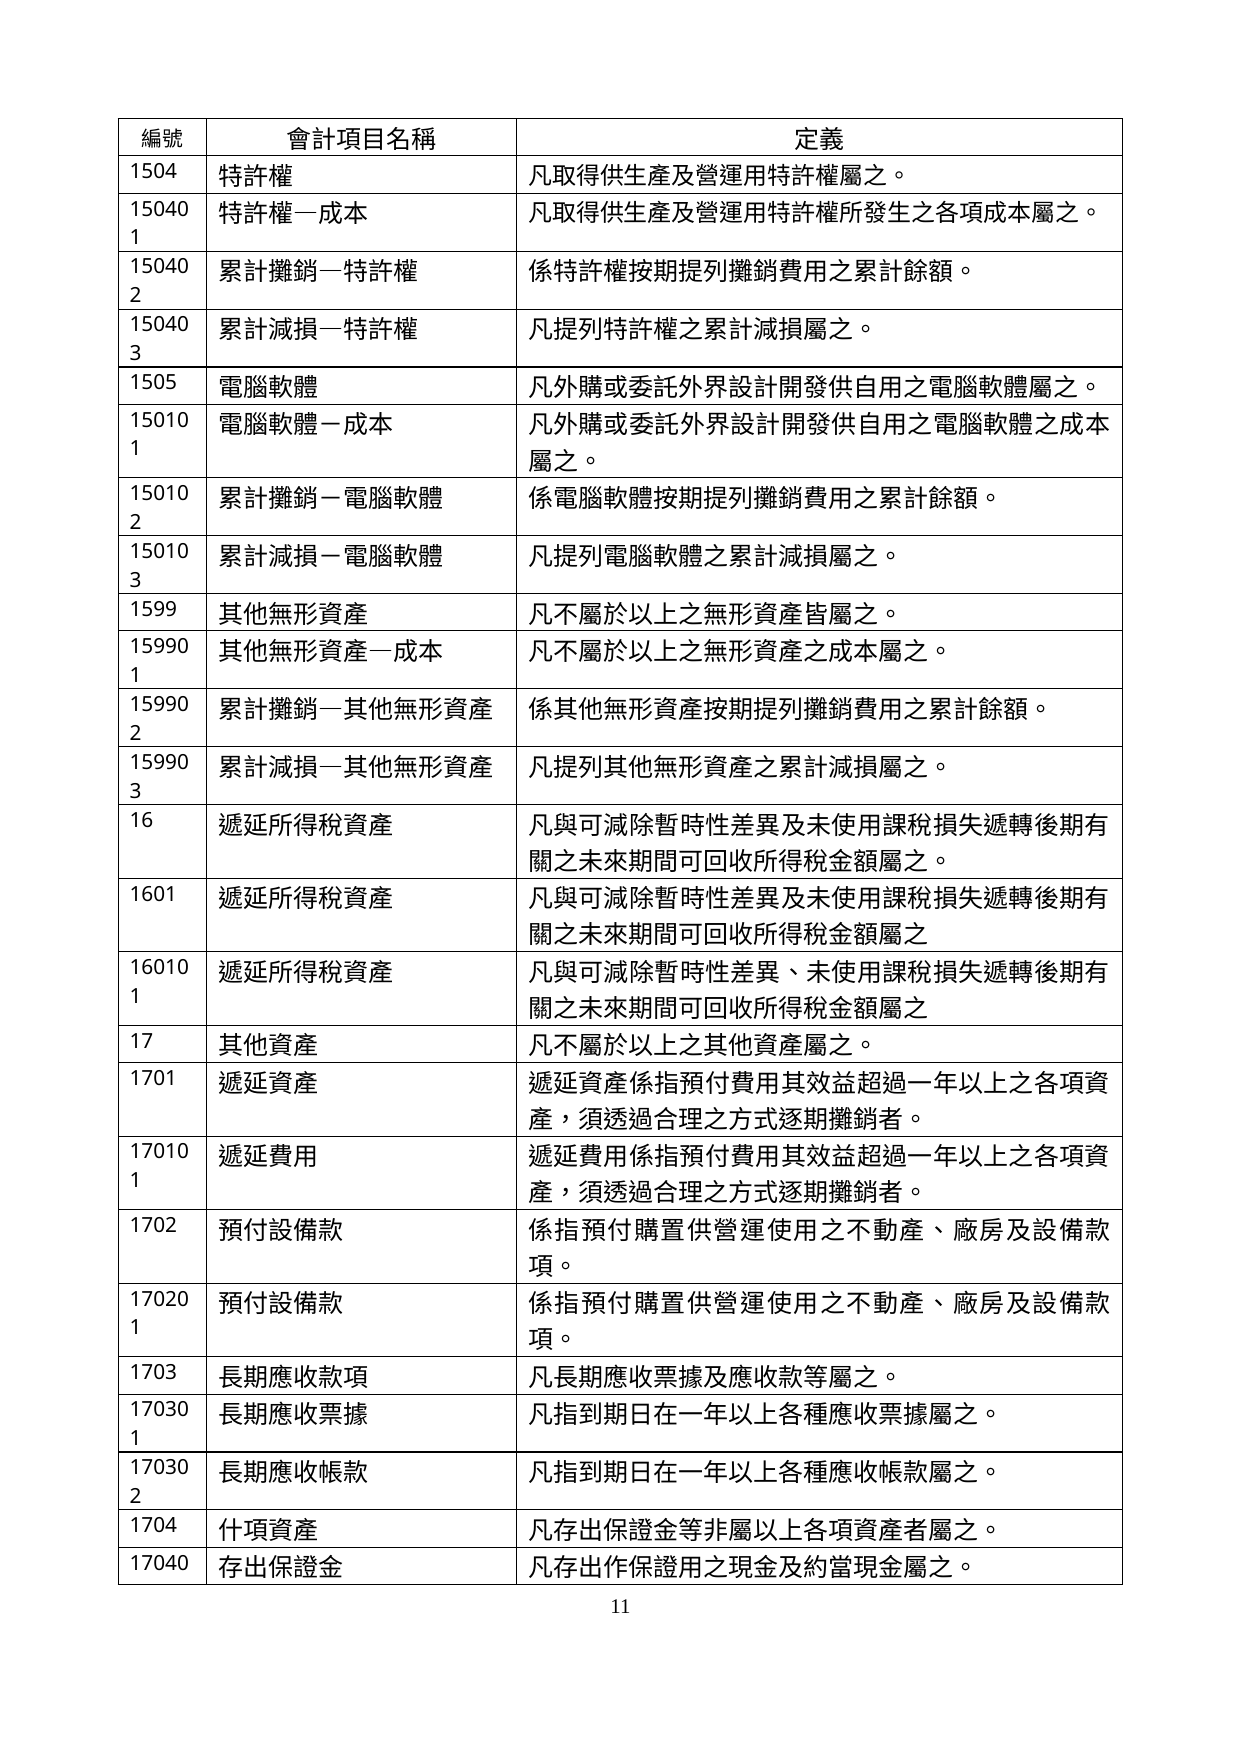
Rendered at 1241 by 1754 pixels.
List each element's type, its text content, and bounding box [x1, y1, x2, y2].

table_cell 遞延所得稅資產 [207, 952, 516, 1025]
table_cell 遞延費用係指預付費用其效益超過一年以上之各項資產，須透過合理之方式逐期攤銷者。 [517, 1137, 1122, 1209]
table_cell 1504 [119, 156, 206, 193]
table_cell 159901 [119, 631, 206, 688]
table_header 定義 [517, 119, 1122, 155]
table_cell 累計攤銷－電腦軟體 [207, 478, 516, 535]
table_cell 1703 [119, 1357, 206, 1393]
table_cell 159902 [119, 689, 206, 746]
table_cell 17040 [119, 1548, 206, 1584]
table_cell 凡存出保證金等非屬以上各項資產者屬之。 [517, 1510, 1122, 1547]
table_cell 凡指到期日在一年以上各種應收帳款屬之。 [517, 1453, 1122, 1509]
table_cell 16 [119, 805, 206, 878]
table_cell 累計攤銷—其他無形資產 [207, 689, 516, 746]
table_cell 150403 [119, 310, 206, 366]
table_cell 電腦軟體－成本 [207, 405, 516, 477]
table_cell 1505 [119, 368, 206, 404]
table_cell 遞延費用 [207, 1137, 516, 1209]
table_cell 凡提列電腦軟體之累計減損屬之。 [517, 536, 1122, 593]
table_cell 170101 [119, 1137, 206, 1209]
table_cell 1601 [119, 879, 206, 951]
table_cell 累計減損－電腦軟體 [207, 536, 516, 593]
table_cell 150103 [119, 536, 206, 593]
table_cell 存出保證金 [207, 1548, 516, 1584]
table_cell 凡不屬於以上之無形資產之成本屬之。 [517, 631, 1122, 688]
table_cell 其他資產 [207, 1026, 516, 1062]
table_cell 159903 [119, 747, 206, 804]
table_cell 什項資產 [207, 1510, 516, 1547]
table_cell 凡與可減除暫時性差異及未使用課稅損失遞轉後期有關之未來期間可回收所得稅金額屬之。 [517, 805, 1122, 878]
table_cell 150401 [119, 194, 206, 251]
table_cell 係其他無形資產按期提列攤銷費用之累計餘額。 [517, 689, 1122, 746]
table_cell 150402 [119, 252, 206, 308]
table_cell 170201 [119, 1284, 206, 1356]
table_cell 其他無形資產—成本 [207, 631, 516, 688]
table_cell 累計減損—特許權 [207, 310, 516, 366]
table_cell 預付設備款 [207, 1284, 516, 1356]
table_cell 長期應收帳款 [207, 1453, 516, 1509]
table_cell 凡存出作保證用之現金及約當現金屬之。 [517, 1548, 1122, 1584]
table_cell 1704 [119, 1510, 206, 1547]
table_cell 凡取得供生產及營運用特許權屬之。 [517, 156, 1122, 193]
table_cell 遞延資產係指預付費用其效益超過一年以上之各項資產，須透過合理之方式逐期攤銷者。 [517, 1063, 1122, 1136]
table_header 會計項目名稱 [207, 119, 516, 155]
table_cell 150102 [119, 478, 206, 535]
table_cell 170302 [119, 1453, 206, 1509]
table_cell 凡長期應收票據及應收款等屬之。 [517, 1357, 1122, 1393]
table_cell 1702 [119, 1210, 206, 1283]
table_cell 凡不屬於以上之無形資產皆屬之。 [517, 594, 1122, 630]
table_cell 遞延所得稅資產 [207, 805, 516, 878]
table_cell 1701 [119, 1063, 206, 1136]
table_cell 長期應收票據 [207, 1395, 516, 1451]
table_cell 預付設備款 [207, 1210, 516, 1283]
table_cell 遞延資產 [207, 1063, 516, 1136]
table_cell 係指預付購置供營運使用之不動產、廠房及設備款項。 [517, 1210, 1122, 1283]
table_cell 遞延所得稅資產 [207, 879, 516, 951]
table_cell 凡提列其他無形資產之累計減損屬之。 [517, 747, 1122, 804]
table_cell 凡外購或委託外界設計開發供自用之電腦軟體之成本屬之。 [517, 405, 1122, 477]
table_cell 凡不屬於以上之其他資產屬之。 [517, 1026, 1122, 1062]
table_cell 凡取得供生產及營運用特許權所發生之各項成本屬之。 [517, 194, 1122, 251]
table_cell 凡與可減除暫時性差異、未使用課稅損失遞轉後期有關之未來期間可回收所得稅金額屬之 [517, 952, 1122, 1025]
table_cell 係特許權按期提列攤銷費用之累計餘額。 [517, 252, 1122, 308]
table_cell 17 [119, 1026, 206, 1062]
table_cell 係電腦軟體按期提列攤銷費用之累計餘額。 [517, 478, 1122, 535]
table_cell 160101 [119, 952, 206, 1025]
table_cell 凡外購或委託外界設計開發供自用之電腦軟體屬之。 [517, 368, 1122, 404]
table_cell 累計攤銷—特許權 [207, 252, 516, 308]
table_cell 特許權 [207, 156, 516, 193]
table_cell 170301 [119, 1395, 206, 1451]
table_cell 150101 [119, 405, 206, 477]
table_cell 長期應收款項 [207, 1357, 516, 1393]
table_cell 係指預付購置供營運使用之不動產、廠房及設備款項。 [517, 1284, 1122, 1356]
table_cell 累計減損—其他無形資產 [207, 747, 516, 804]
table_cell 1599 [119, 594, 206, 630]
table_header 編號 [119, 119, 206, 155]
table_cell 其他無形資產 [207, 594, 516, 630]
table_cell 凡提列特許權之累計減損屬之。 [517, 310, 1122, 366]
table_cell 特許權—成本 [207, 194, 516, 251]
table_cell 凡與可減除暫時性差異及未使用課稅損失遞轉後期有關之未來期間可回收所得稅金額屬之 [517, 879, 1122, 951]
table_cell 電腦軟體 [207, 368, 516, 404]
table_cell 凡指到期日在一年以上各種應收票據屬之。 [517, 1395, 1122, 1451]
